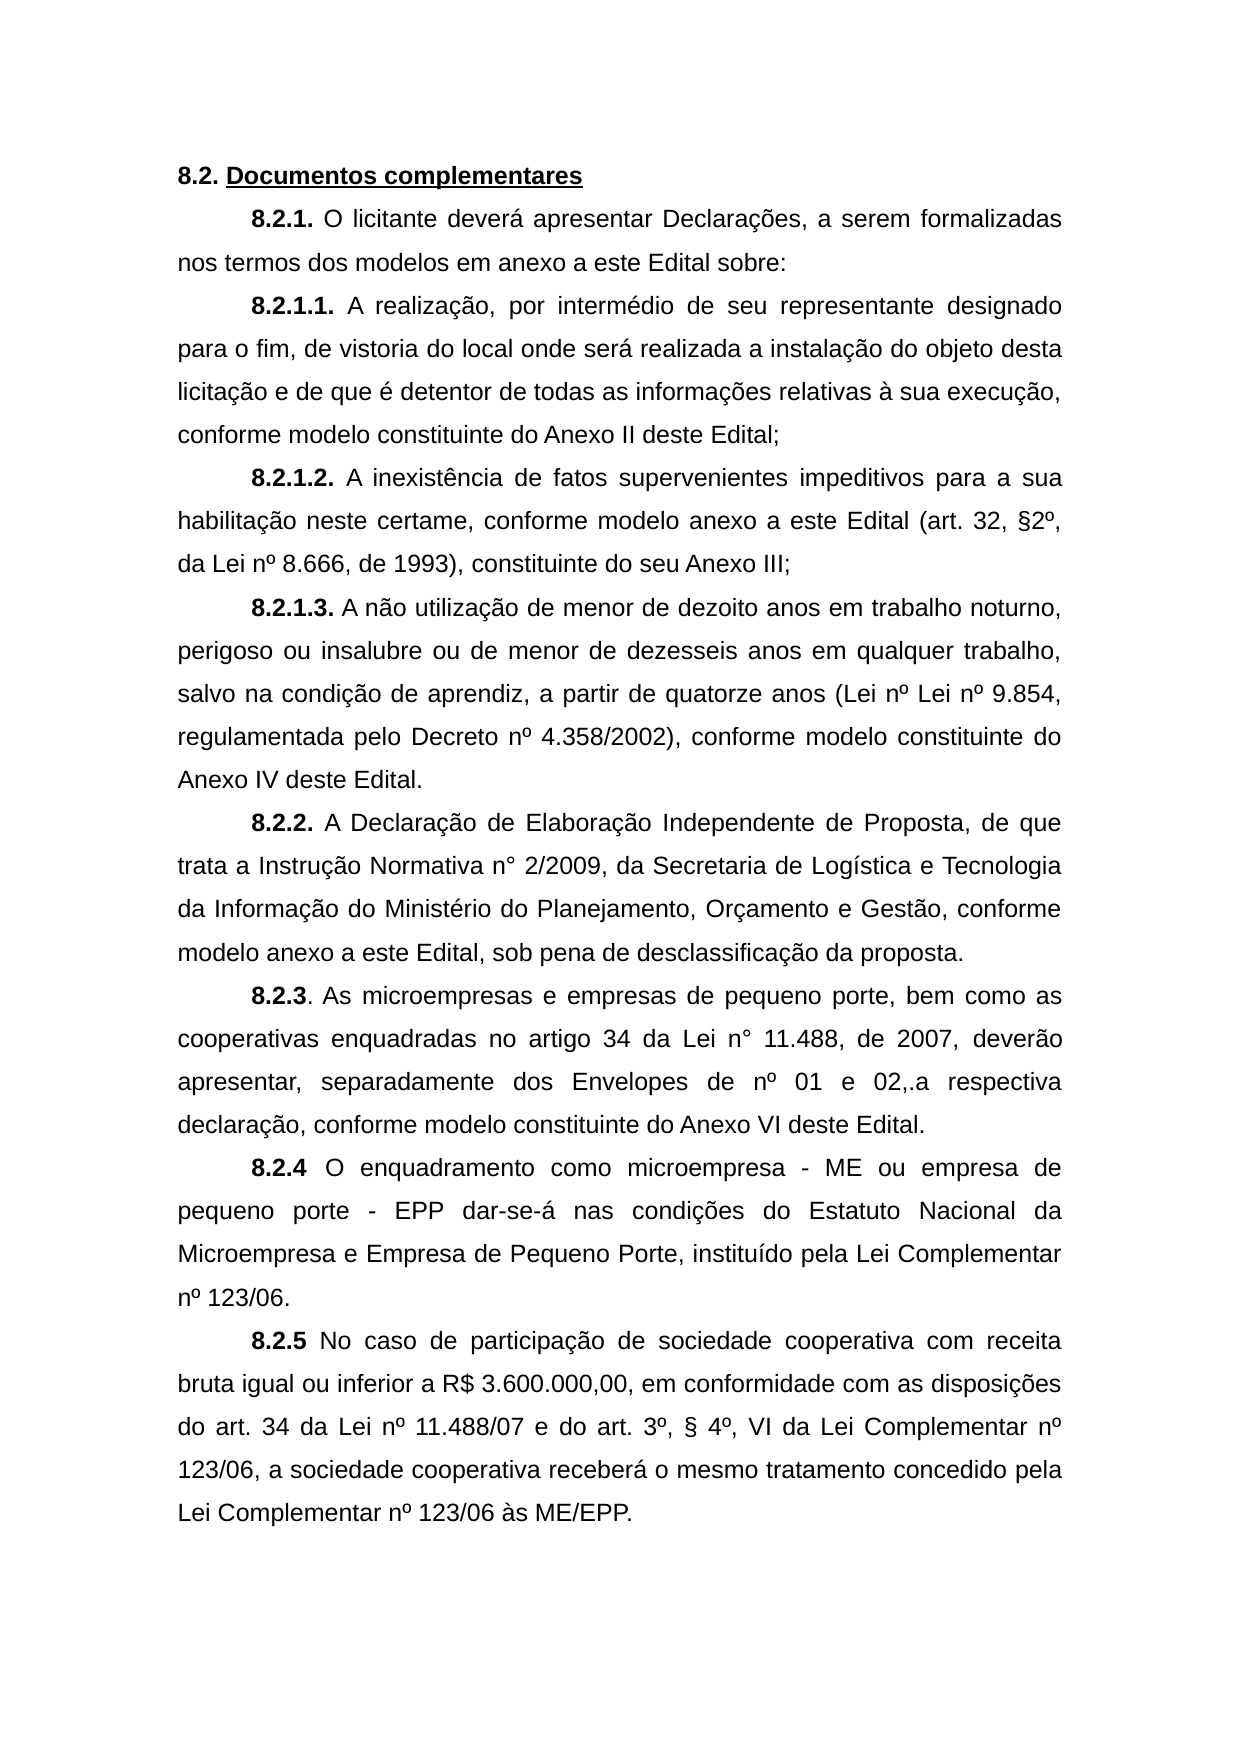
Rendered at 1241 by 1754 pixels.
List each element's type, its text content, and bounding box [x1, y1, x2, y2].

text 8.2.3. As microempresas e empresas de pequeno porte, bem como as cooperativas enquadradas no artigo 34 da Lei n° 11.488, de 2007, deverão apresentar, separadamente dos Envelopes de nº 01 e 02,.a respectiva declaração, conforme modelo constituinte do Anexo VI deste Edital. [177, 981, 1063, 1139]
text 8.2. Documentos complementares [177, 161, 1063, 190]
text 8.2.1.3. A não utilização de menor de dezoito anos em trabalho noturno, perigoso ou insalubre ou de menor de dezesseis anos em qualquer trabalho, salvo na condição de aprendiz, a partir de quatorze anos (Lei nº Lei nº 9.854, regulamentada pelo Decreto nº 4.358/2002), conforme modelo constituinte do Anexo IV deste Edital. [177, 592, 1063, 794]
text 8.2.1.1. A realização, por intermédio de seu representante designado para o fim, de vistoria do local onde será realizada a instalação do objeto desta licitação e de que é detentor de todas as informações relativas à sua execução, conforme modelo constituinte do Anexo II deste Edital; [177, 291, 1063, 449]
text 8.2.1. O licitante deverá apresentar Declarações, a serem formalizadas nos termos dos modelos em anexo a este Edital sobre: [177, 204, 1063, 276]
text 8.2.2. A Declaração de Elaboração Independente de Proposta, de que trata a Instrução Normativa n° 2/2009, da Secretaria de Logística e Tecnologia da Informação do Ministério do Planejamento, Orçamento e Gestão, conforme modelo anexo a este Edital, sob pena de desclassificação da proposta. [177, 808, 1063, 966]
text 8.2.4 O enquadramento como microempresa - ME ou empresa de pequeno porte - EPP dar-se-á nas condições do Estatuto Nacional da Microempresa e Empresa de Pequeno Porte, instituído pela Lei Complementar nº 123/06. [177, 1153, 1063, 1311]
text 8.2.5 No caso de participação de sociedade cooperativa com receita bruta igual ou inferior a R$ 3.600.000,00, em conformidade com as disposições do art. 34 da Lei nº 11.488/07 e do art. 3º, § 4º, VI da Lei Complementar nº 123/06, a sociedade cooperativa receberá o mesmo tratamento concedido pela Lei Complementar nº 123/06 às ME/EPP. [177, 1326, 1063, 1527]
text 8.2.1.2. A inexistência de fatos supervenientes impeditivos para a sua habilitação neste certame, conforme modelo anexo a este Edital (art. 32, §2º, da Lei nº 8.666, de 1993), constituinte do seu Anexo III; [177, 463, 1063, 578]
